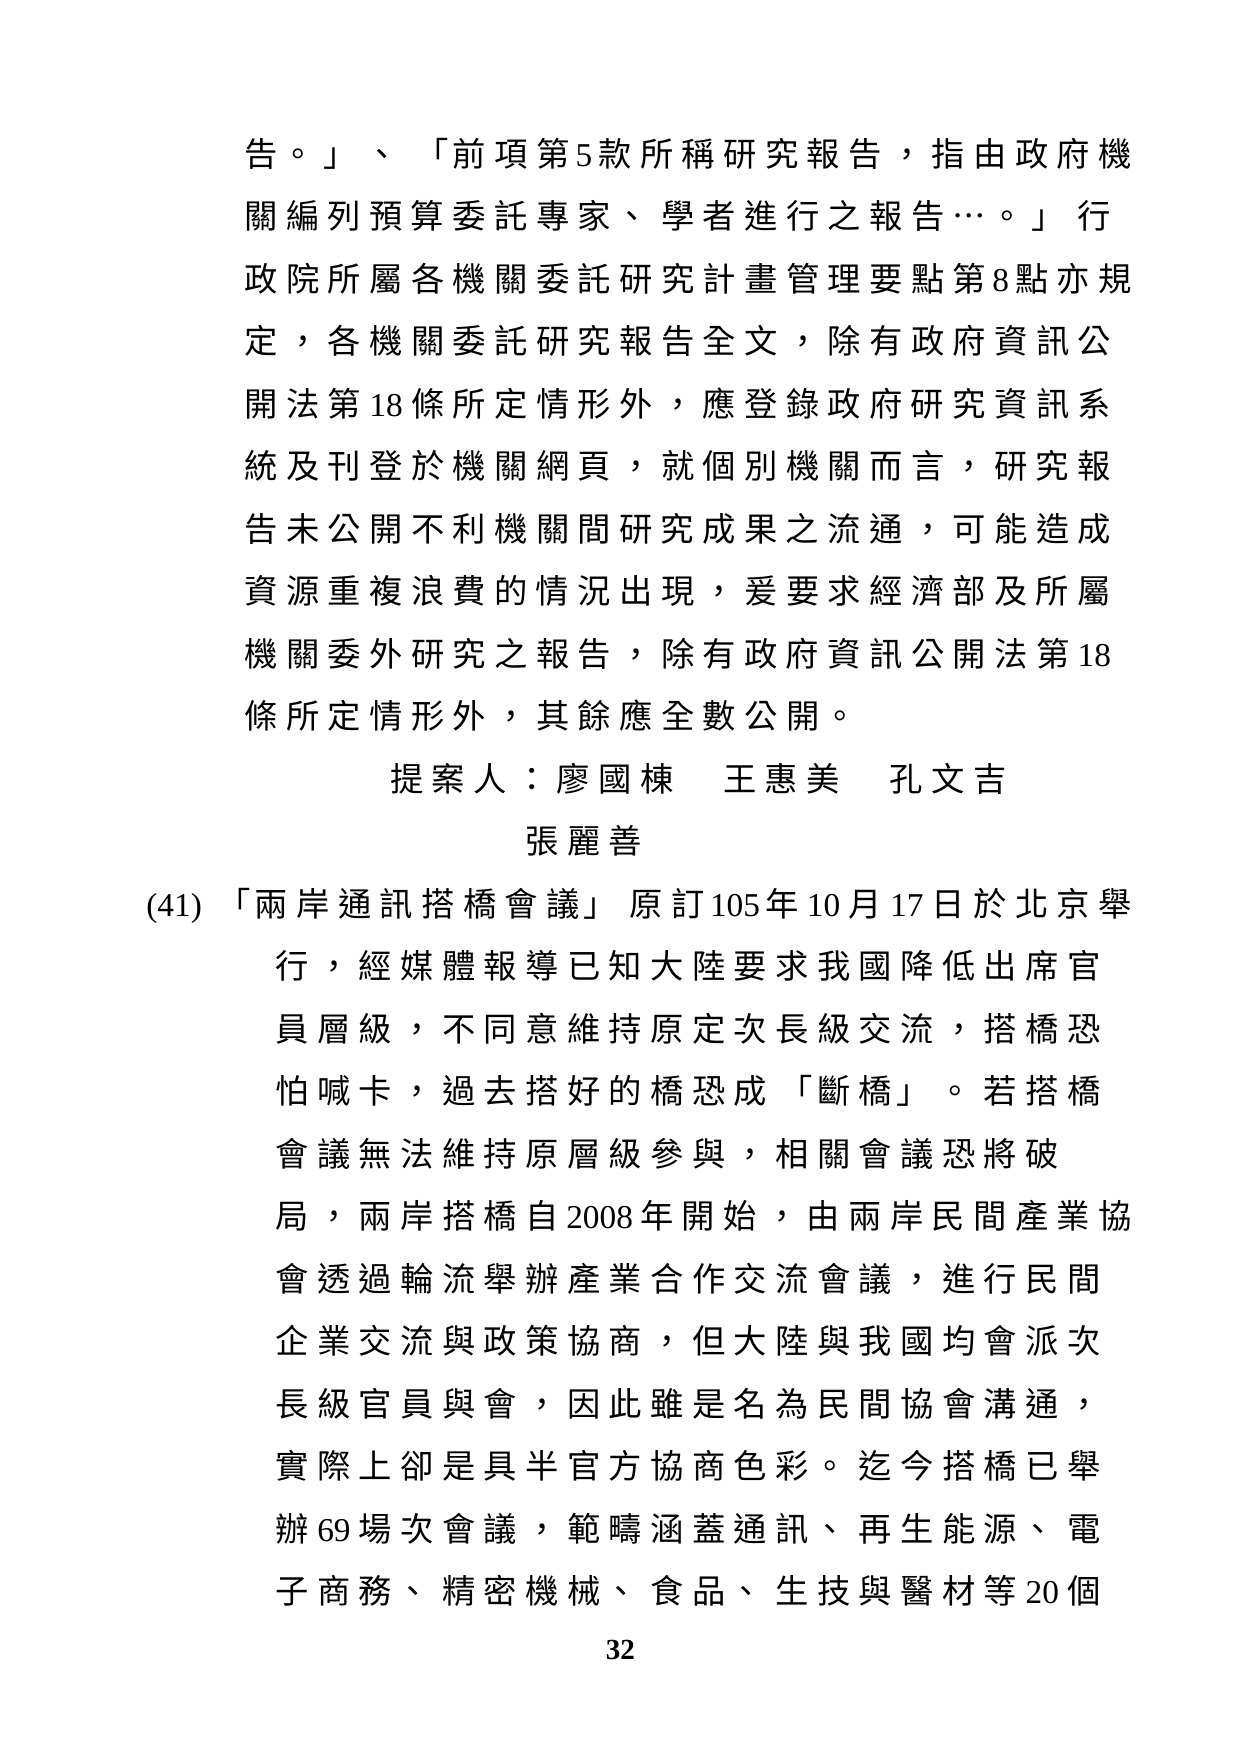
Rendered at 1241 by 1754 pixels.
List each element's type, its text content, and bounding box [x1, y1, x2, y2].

list 「兩岸通訊搭橋會議」原訂105年10月17日於北京舉行，經媒體報導已知大陸要求我國降低出席官員層級，不同意維持原定次長級交流，搭橋恐怕喊卡，過去搭好的橋恐成「斷橋」。若搭橋會議無法維持原層級參與，相關會議恐將破局，兩岸搭橋自2008年開始，由兩岸民間產業協會透過輪流舉辦產業合作交流會議，進行民間企業交流與政策協商，但大陸與我國均會派次長級官員與會，因此雖是名為民間協會溝通，實際上卻是具半官方協商色彩。迄今搭橋已舉辦69場次會議，範疇涵蓋通訊、再生能源、電子商務、精密機械、食品、生技與醫材等20個 [139, 860, 1136, 1610]
list 告。」、「前項第5款所稱研究報告，指由政府機關編列預算委託專家、學者進行之報告…。」行政院所屬各機關委託研究計畫管理要點第8點亦規定，各機關委託研究報告全文，除有政府資訊公開法第18條所定情形外，應登錄政府研究資訊系統及刊登於機關網頁，就個別機關而言，研究報告未公開不利機關間研究成果之流通，可能造成資源重複浪費的情況出現，爰要求經濟部及所屬機關委外研究之報告，除有政府資訊公開法第18條所定情形外，其餘應全數公開。 [139, 110, 1136, 735]
text 提案人：廖國棟 王惠美 孔文吉 張麗善 [379, 735, 1032, 860]
